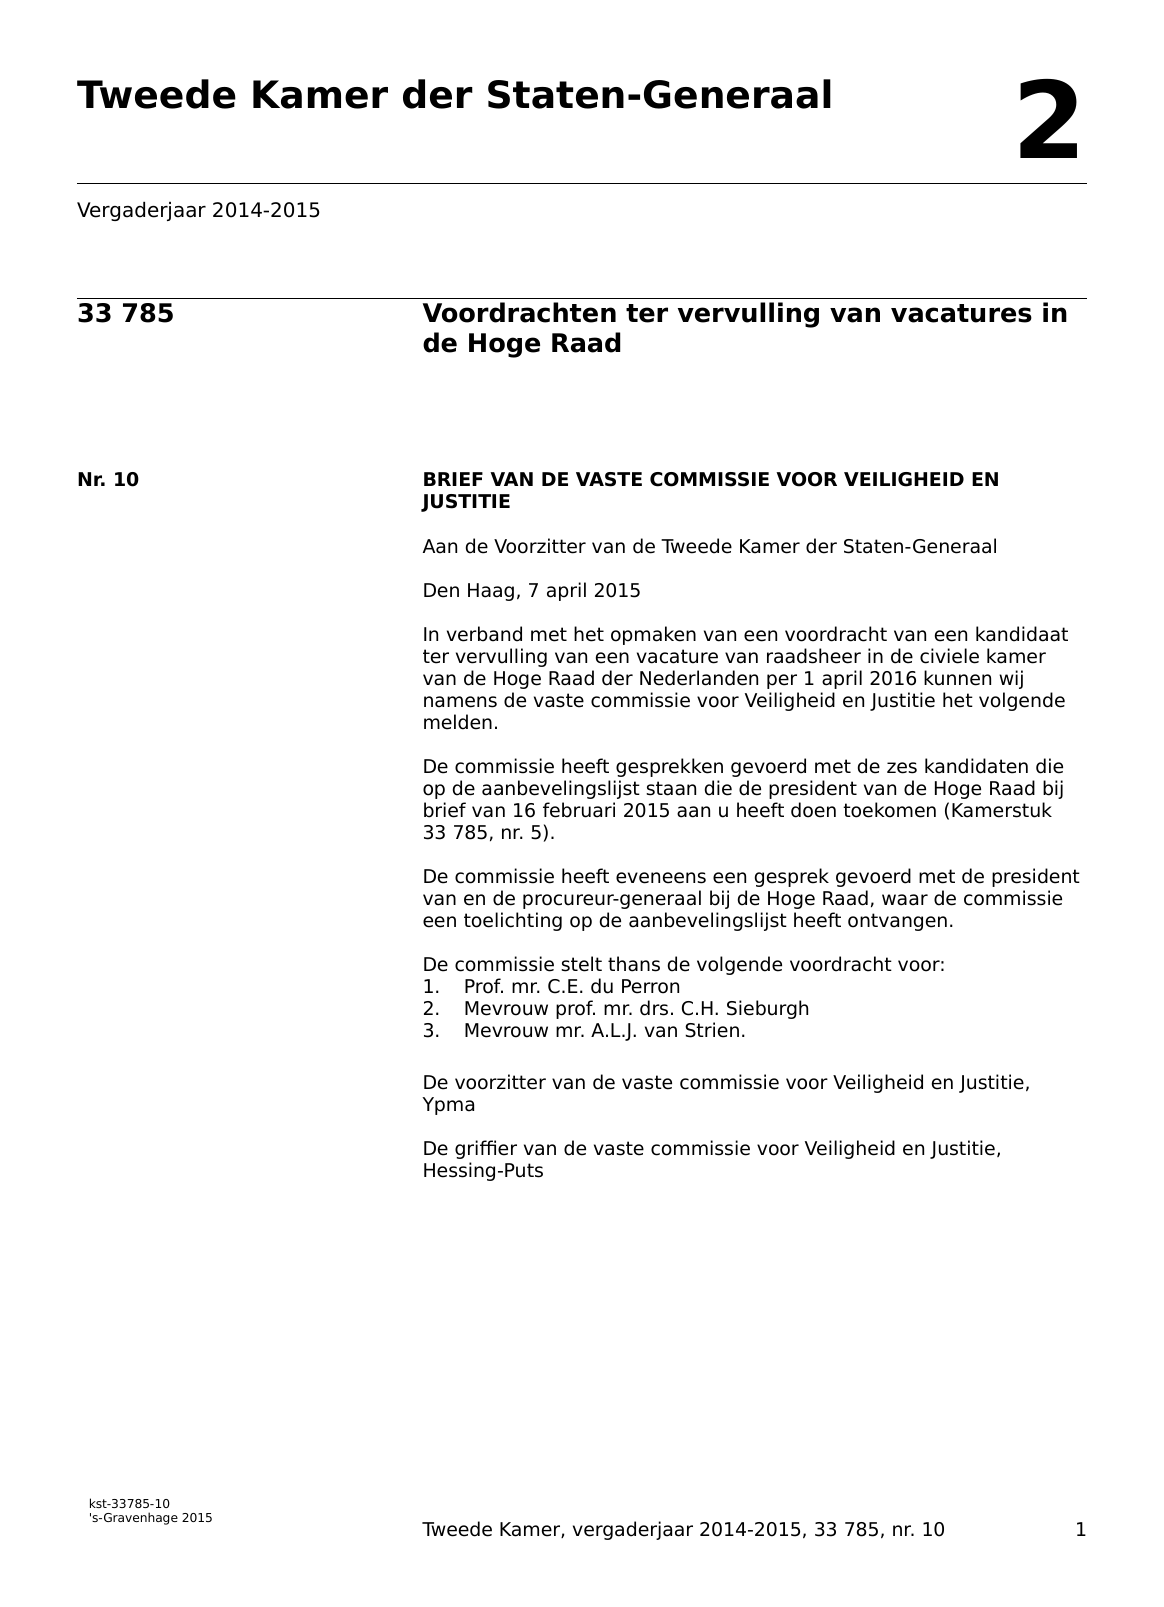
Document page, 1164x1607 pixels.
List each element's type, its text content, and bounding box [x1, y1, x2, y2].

text 's-Gravenhage 2015 [88, 1511, 323, 1525]
text In verband met het opmaken van een voordracht van een kandidaat ter vervulling van een vacature van raadsheer in de civiele kamer van de Hoge Raad der Nederlanden per 1 april 2016 kunnen wij namens de vaste commissie voor Veiligheid en Justitie het volgende melden. [422, 624, 1087, 734]
table_header Tweede Kamer der Staten-Generaal [77, 59, 886, 183]
text kst-33785-10 [88, 1497, 323, 1511]
text 1. Prof. mr. C.E. du Perron [422, 976, 1087, 998]
text De voorzitter van de vaste commissie voor Veiligheid en Justitie, Ypma [422, 1072, 1087, 1116]
subtitle 33 785 Voordrachten ter vervulling van vacatures in de Hoge Raad [77, 299, 1087, 358]
text Aan de Voorzitter van de Tweede Kamer der Staten-Generaal [422, 536, 1087, 557]
text De commissie heeft gesprekken gevoerd met de zes kandidaten die op de aanbevelingslijst staan die de president van de Hoge Raad bij brief van 16 februari 2015 aan u heeft doen toekomen (Kamerstuk 33 785, nr. 5). [422, 756, 1087, 844]
text Den Haag, 7 april 2015 [422, 580, 1087, 602]
text 3. Mevrouw mr. A.L.J. van Strien. [422, 1020, 1087, 1042]
subtitle Nr. 10 BRIEF VAN DE VASTE COMMISSIE VOOR VEILIGHEID EN JUSTITIE [77, 469, 1087, 513]
text De commissie stelt thans de volgende voordracht voor: [422, 954, 1087, 976]
text De griffier van de vaste commissie voor Veiligheid en Justitie, Hessing-Puts [422, 1138, 1087, 1182]
text 2. Mevrouw prof. mr. drs. C.H. Sieburgh [422, 998, 1087, 1020]
text De commissie heeft eveneens een gesprek gevoerd met de president van en de procureur-generaal bij de Hoge Raad, waar de commissie een toelichting op de aanbevelingslijst heeft ontvangen. [422, 866, 1087, 932]
table_header 2 [886, 59, 1087, 183]
table_cell Vergaderjaar 2014-2015 [77, 184, 1087, 298]
